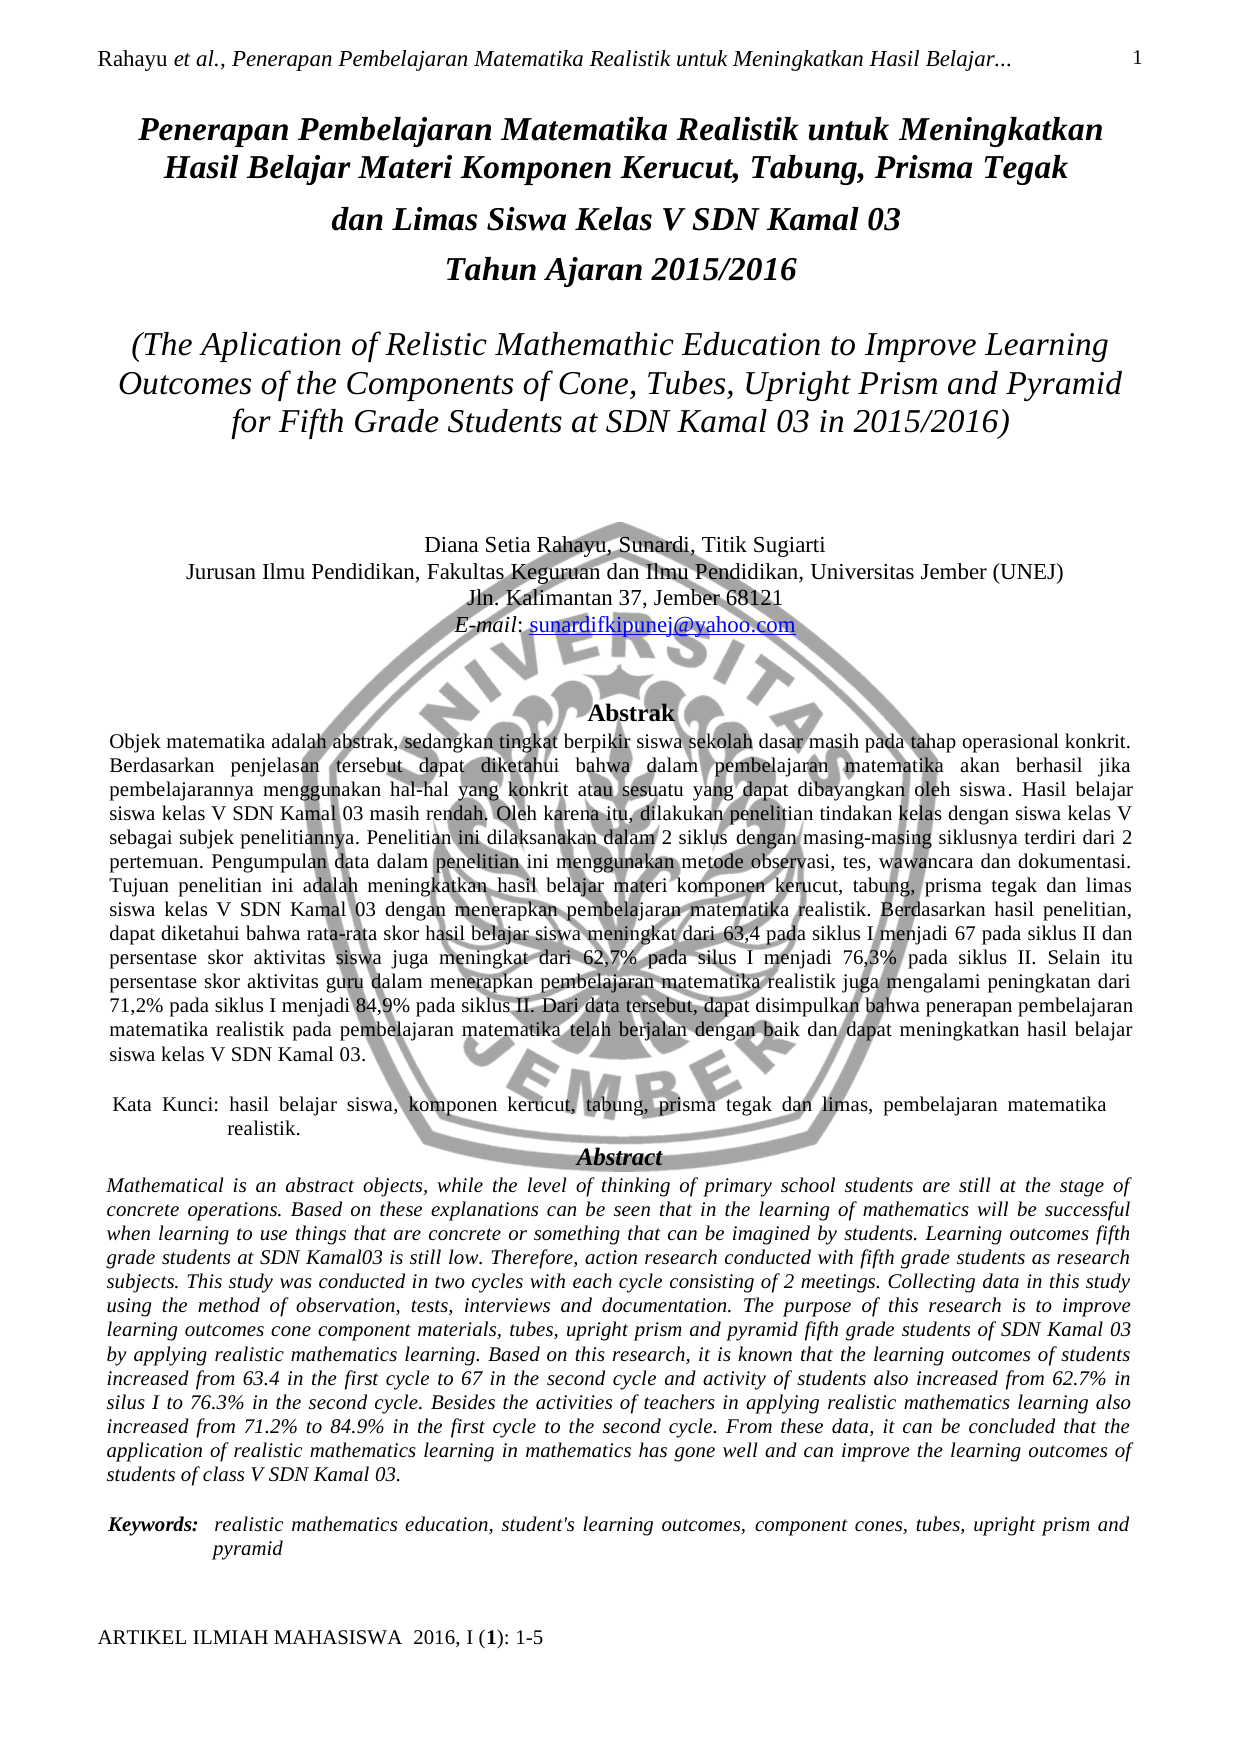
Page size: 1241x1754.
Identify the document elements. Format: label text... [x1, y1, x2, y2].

text dan Limas Siswa Kelas V SDN Kamal 03 [101, 198, 1144, 237]
text (The Aplication of Relistic Mathemathic Education to Improve Learning Outcomes of the Components of Cone, Tubes, Upright Prism and Pyramid for Fifth Grade Students at SDN Kamal 03 in 2015/2016) [101, 324, 1144, 440]
text Diana Setia Rahayu, Sunardi, Titik Sugiarti Jurusan Ilmu Pendidikan, Fakultas Keguruan dan Ilmu Pendidikan, Universitas Jember (UNEJ) Jln. Kalimantan 37, Jember 68121 E-mail: sunardifkipunej@yahoo.com [153, 531, 1098, 637]
picture [229, 447, 1011, 531]
text Tahun Ajaran 2015/2016 [101, 249, 1144, 288]
picture [229, 637, 1011, 697]
picture [229, 1065, 1011, 1092]
text Objek matematika adalah abstrak, sedangkan tingkat berpikir siswa sekolah dasar masih pada tahap operasional konkrit. Berdasarkan penjelasan tersebut dapat diketahui bahwa dalam pembelajaran matematika akan berhasil jika pembelajarannya menggunakan hal-hal yang konkrit atau sesuatu yang dapat dibayangkan oleh siswa. Hasil belajar siswa kelas V SDN Kamal 03 masih rendah. Oleh karena itu, dilakukan penelitian tindakan kelas dengan siswa kelas V sebagai subjek penelitiannya. Penelitian ini dilaksanakan dalam 2 siklus dengan masing-masing siklusnya terdiri dari 2 pertemuan. Pengumpulan data dalam penelitian ini menggunakan metode observasi, tes, wawancara dan dokumentasi. Tujuan penelitian ini adalah meningkatkan hasil belajar materi komponen kerucut, tabung, prisma tegak dan limas siswa kelas V SDN Kamal 03 dengan menerapkan pembelajaran matematika realistik. Berdasarkan hasil penelitian, dapat diketahui bahwa rata-rata skor hasil belajar siswa meningkat dari 63,4 pada siklus I menjadi 67 pada siklus II dan persentase skor aktivitas siswa juga meningkat dari 62,7% pada silus I menjadi 76,3% pada siklus II. Selain itu persentase skor aktivitas guru dalam menerapkan pembelajaran matematika realistik juga mengalami peningkatan dari 71,2% pada siklus I menjadi 84,9% pada siklus II. Dari data tersebut, dapat disimpulkan bahwa penerapan pembelajaran matematika realistik pada pembelajaran matematika telah berjalan dengan baik dan dapat meningkatkan hasil belajar siswa kelas V SDN Kamal 03. [109, 728, 1133, 1065]
text Penerapan Pembelajaran Matematika Realistik untuk Meningkatkan Hasil Belajar Materi Komponen Kerucut, Tabung, Prisma Tegak [101, 109, 1144, 186]
text Keywords: realistic mathematics education, student's learning outcomes, component cones, tubes, upright prism and pyramid [108, 1512, 1132, 1560]
text Abstract [99, 1142, 1142, 1171]
text Mathematical is an abstract objects, while the level of thinking of primary school students are still at the stage of concrete operations. Based on these explanations can be seen that in the learning of mathematics will be successful when learning to use things that are concrete or something that can be imagined by students. Learning outcomes fifth grade students at SDN Kamal03 is still low. Therefore, action research conducted with fifth grade students as research subjects. This study was conducted in two cycles with each cycle consisting of 2 meetings. Collecting data in this study using the method of observation, tests, interviews and documentation. The purpose of this research is to improve learning outcomes cone component materials, tubes, upright prism and pyramid fifth grade students of SDN Kamal 03 by applying realistic mathematics learning. Based on this research, it is known that the learning outcomes of students increased from 63.4 in the first cycle to 67 in the second cycle and activity of students also increased from 62.7% in silus I to 76.3% in the second cycle. Besides the activities of teachers in applying realistic mathematics learning also increased from 71.2% to 84.9% in the first cycle to the second cycle. From these data, it can be concluded that the application of realistic mathematics learning in mathematics has gone well and can improve the learning outcomes of students of class V SDN Kamal 03. [106, 1173, 1135, 1486]
text Kata Kunci: hasil belajar siswa, komponen kerucut, tabung, prisma tegak dan limas, pembelajaran matematika realistik. [112, 1092, 1109, 1140]
text Abstrak [99, 697, 1142, 726]
